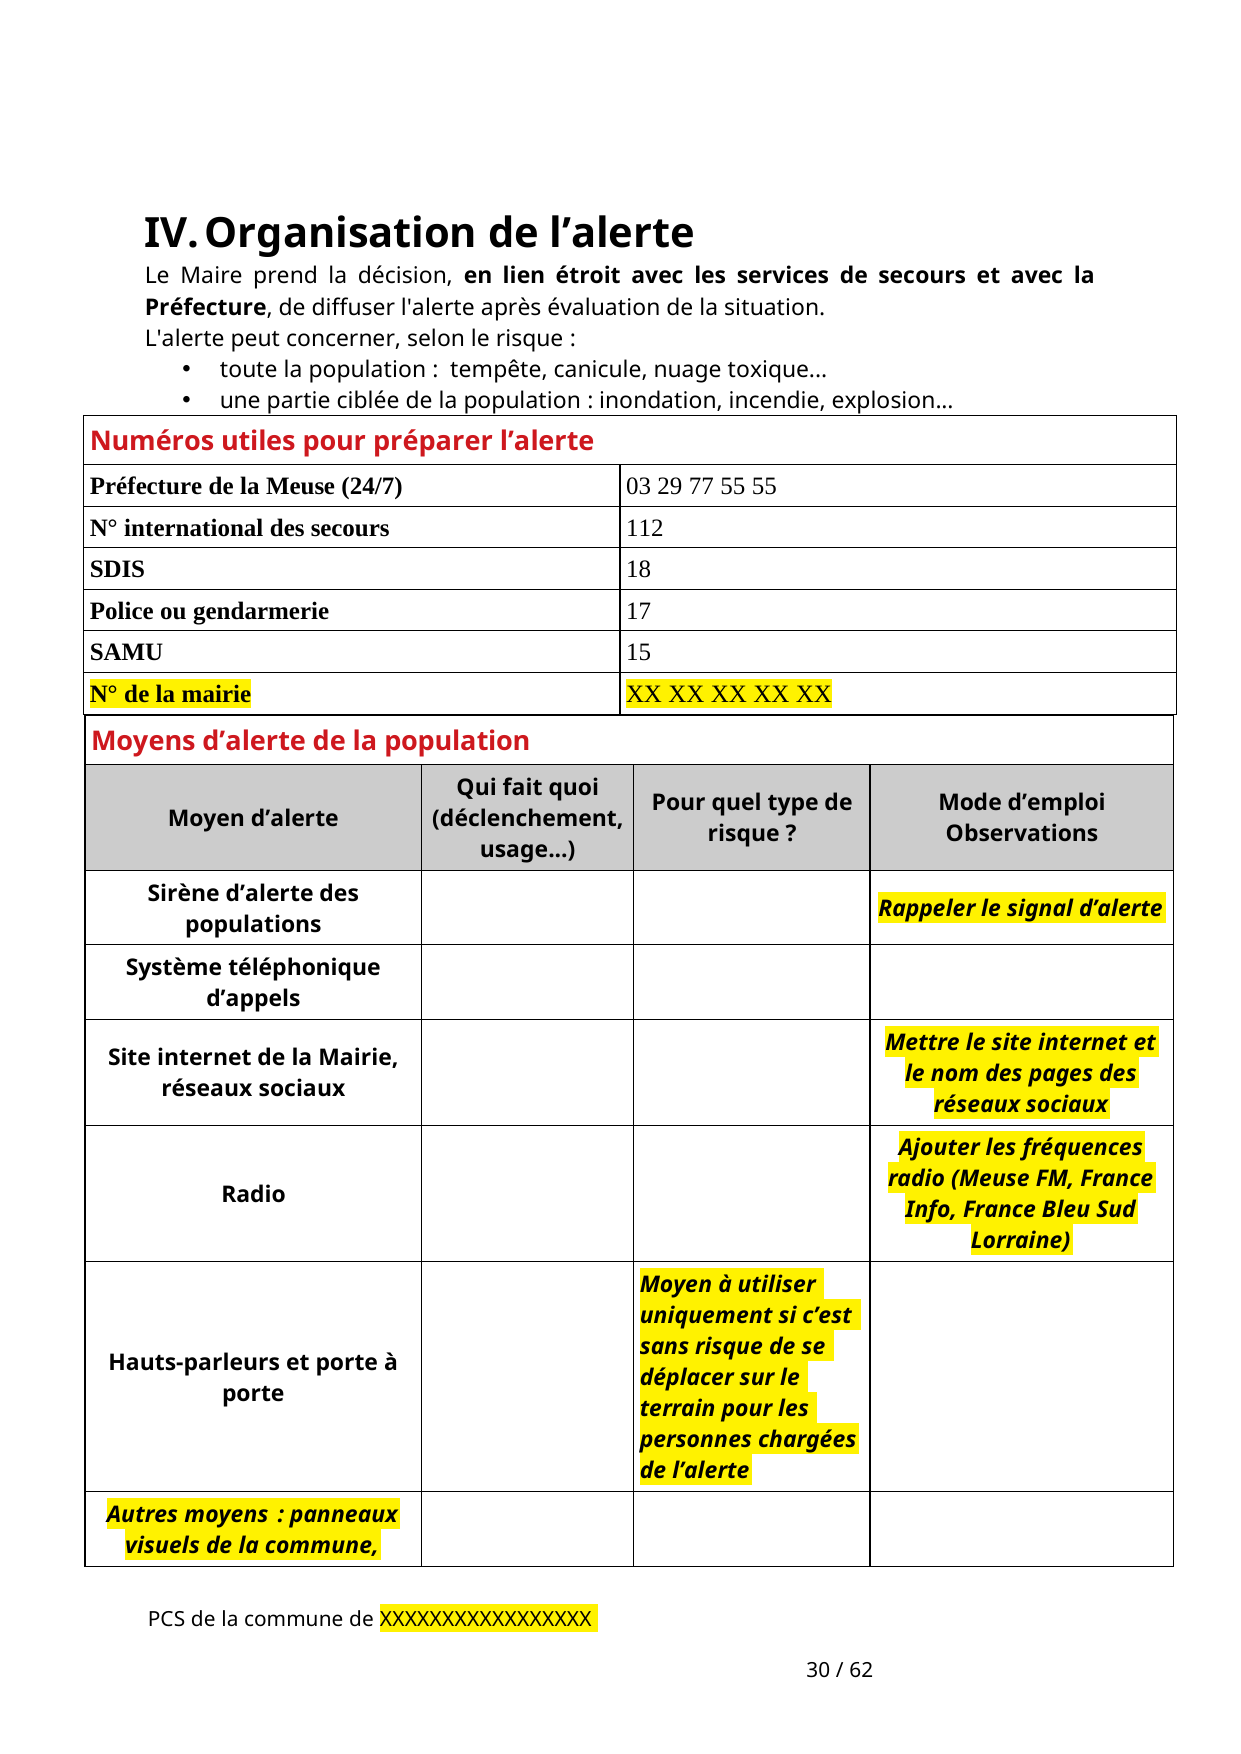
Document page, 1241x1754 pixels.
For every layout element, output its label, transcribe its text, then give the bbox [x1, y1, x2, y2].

table_cell [422, 1020, 633, 1124]
table_cell Autres moyens : panneaux visuels de la commune, [86, 1492, 421, 1566]
table_cell [871, 945, 1173, 1019]
table_cell N° international des secours [84, 507, 619, 547]
table_cell Hauts-parleurs et porte à porte [86, 1262, 421, 1491]
table_cell [634, 1020, 869, 1124]
table_cell 15 [621, 631, 1176, 672]
table_cell [634, 945, 869, 1019]
table_cell Rappeler le signal d’alerte [871, 871, 1173, 944]
table_cell Moyen d’alerte [86, 765, 421, 870]
list toute la population : tempête, canicule, nuage toxique... [182, 353, 1096, 384]
table_cell Police ou gendarmerie [84, 590, 619, 630]
list une partie ciblée de la population : inondation, incendie, explosion... [182, 384, 1096, 415]
table_cell Site internet de la Mairie, réseaux sociaux [86, 1020, 421, 1124]
table_cell 112 [621, 507, 1176, 547]
table_cell Ajouter les fréquences radio (Meuse FM, France Info, France Bleu Sud Lorraine) [871, 1126, 1173, 1261]
table_cell SAMU [84, 631, 619, 672]
table_cell Moyen à utiliser uniquement si c’est sans risque de se déplacer sur le terrain pour les personnes chargées de l’alerte [634, 1262, 869, 1491]
table_cell [422, 945, 633, 1019]
table_cell [871, 1262, 1173, 1491]
table_cell XX XX XX XX XX [621, 673, 1176, 713]
text L'alerte peut concerner, selon le risque : [144, 322, 1096, 353]
table_cell Préfecture de la Meuse (24/7) [84, 465, 619, 506]
table_cell 03 29 77 55 55 [621, 465, 1176, 506]
table_cell 18 [621, 548, 1176, 589]
table_cell [422, 1492, 633, 1566]
table_cell [634, 871, 869, 944]
table_cell Mettre le site internet et le nom des pages des réseaux sociaux [871, 1020, 1173, 1124]
table_cell [422, 871, 633, 944]
table_cell SDIS [84, 548, 619, 589]
table_cell [422, 1262, 633, 1491]
table_cell Système téléphonique d’appels [86, 945, 421, 1019]
text Le Maire prend la décision, en lien étroit avec les services de secours et avec la Préfecture, de diffuser l'alerte après évaluation de la situation. [144, 259, 1096, 322]
table_cell Qui fait quoi (déclenchement, usage...) [422, 765, 633, 870]
table_cell Mode d’emploi Observations [871, 765, 1173, 870]
table_cell Pour quel type de risque ? [634, 765, 869, 870]
table_cell Sirène d’alerte des populations [86, 871, 421, 944]
table_cell [871, 1492, 1173, 1566]
table_cell [422, 1126, 633, 1261]
table_cell 17 [621, 590, 1176, 630]
subtitle Organisation de l’alerte [144, 203, 1096, 259]
table_cell Radio [86, 1126, 421, 1261]
table_header Numéros utiles pour préparer l’alerte [84, 416, 1176, 464]
table_cell [634, 1126, 869, 1261]
table_header Moyens d’alerte de la population [86, 716, 1173, 764]
table_cell N° de la mairie [84, 673, 619, 713]
table_cell [634, 1492, 869, 1566]
